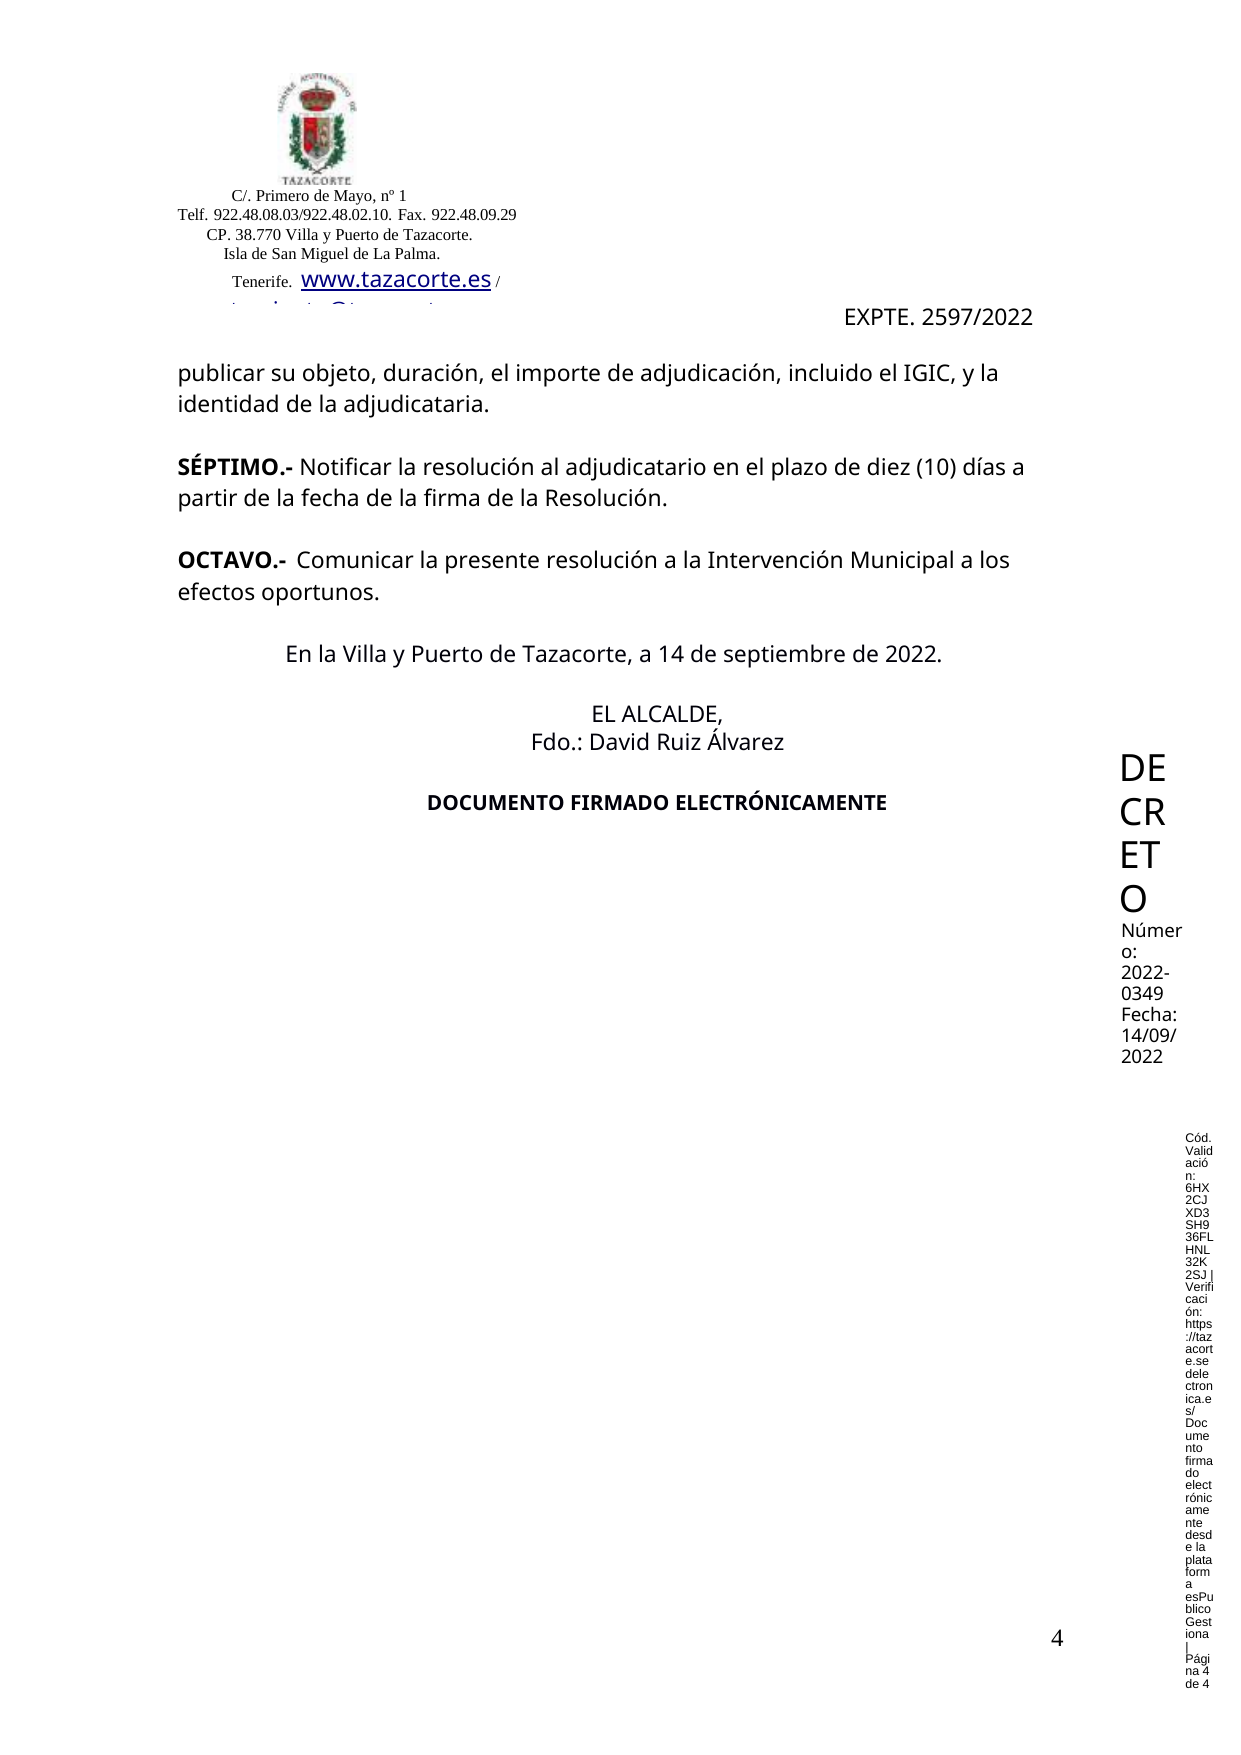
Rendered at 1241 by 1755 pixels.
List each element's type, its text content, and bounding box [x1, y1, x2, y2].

text En la Villa y Puerto de Tazacorte, a 14 de septiembre de 2022. [124, 638, 1104, 669]
text OCTAVO.- Comunicar la presente resolución a la Intervención Municipal a los efectos oportunos. [177, 544, 1063, 607]
text DOCUMENTO FIRMADO ELECTRÓNICAMENTE [124, 788, 1117, 816]
text DECRETO [1119, 747, 1185, 921]
text EL ALCALDE, [124, 701, 1190, 728]
text Cód. Validación: 6HX2CJXD3SH936FLHNL32K2SJ | Verificación: https://tazacorte.sedelectronica.es/ Documento firmado electrónicamente desde la plataforma esPublico Gestiona | Página 4 de 4 [1185, 1133, 1214, 1691]
text publicar su objeto, duración, el importe de adjudicación, incluido el IGIC, y la identidad de la adjudicataria. [177, 357, 1063, 419]
text Fdo.: David Ruiz Álvarez [124, 728, 1190, 1092]
text SÉPTIMO.- Notificar la resolución al adjudicatario en el plazo de diez (10) días a partir de la fecha de la firma de la Resolución. [177, 451, 1063, 513]
text [1183, 1130, 1214, 1694]
text Número: 2022-0349 Fecha: 14/09/2022 [1121, 921, 1185, 1067]
